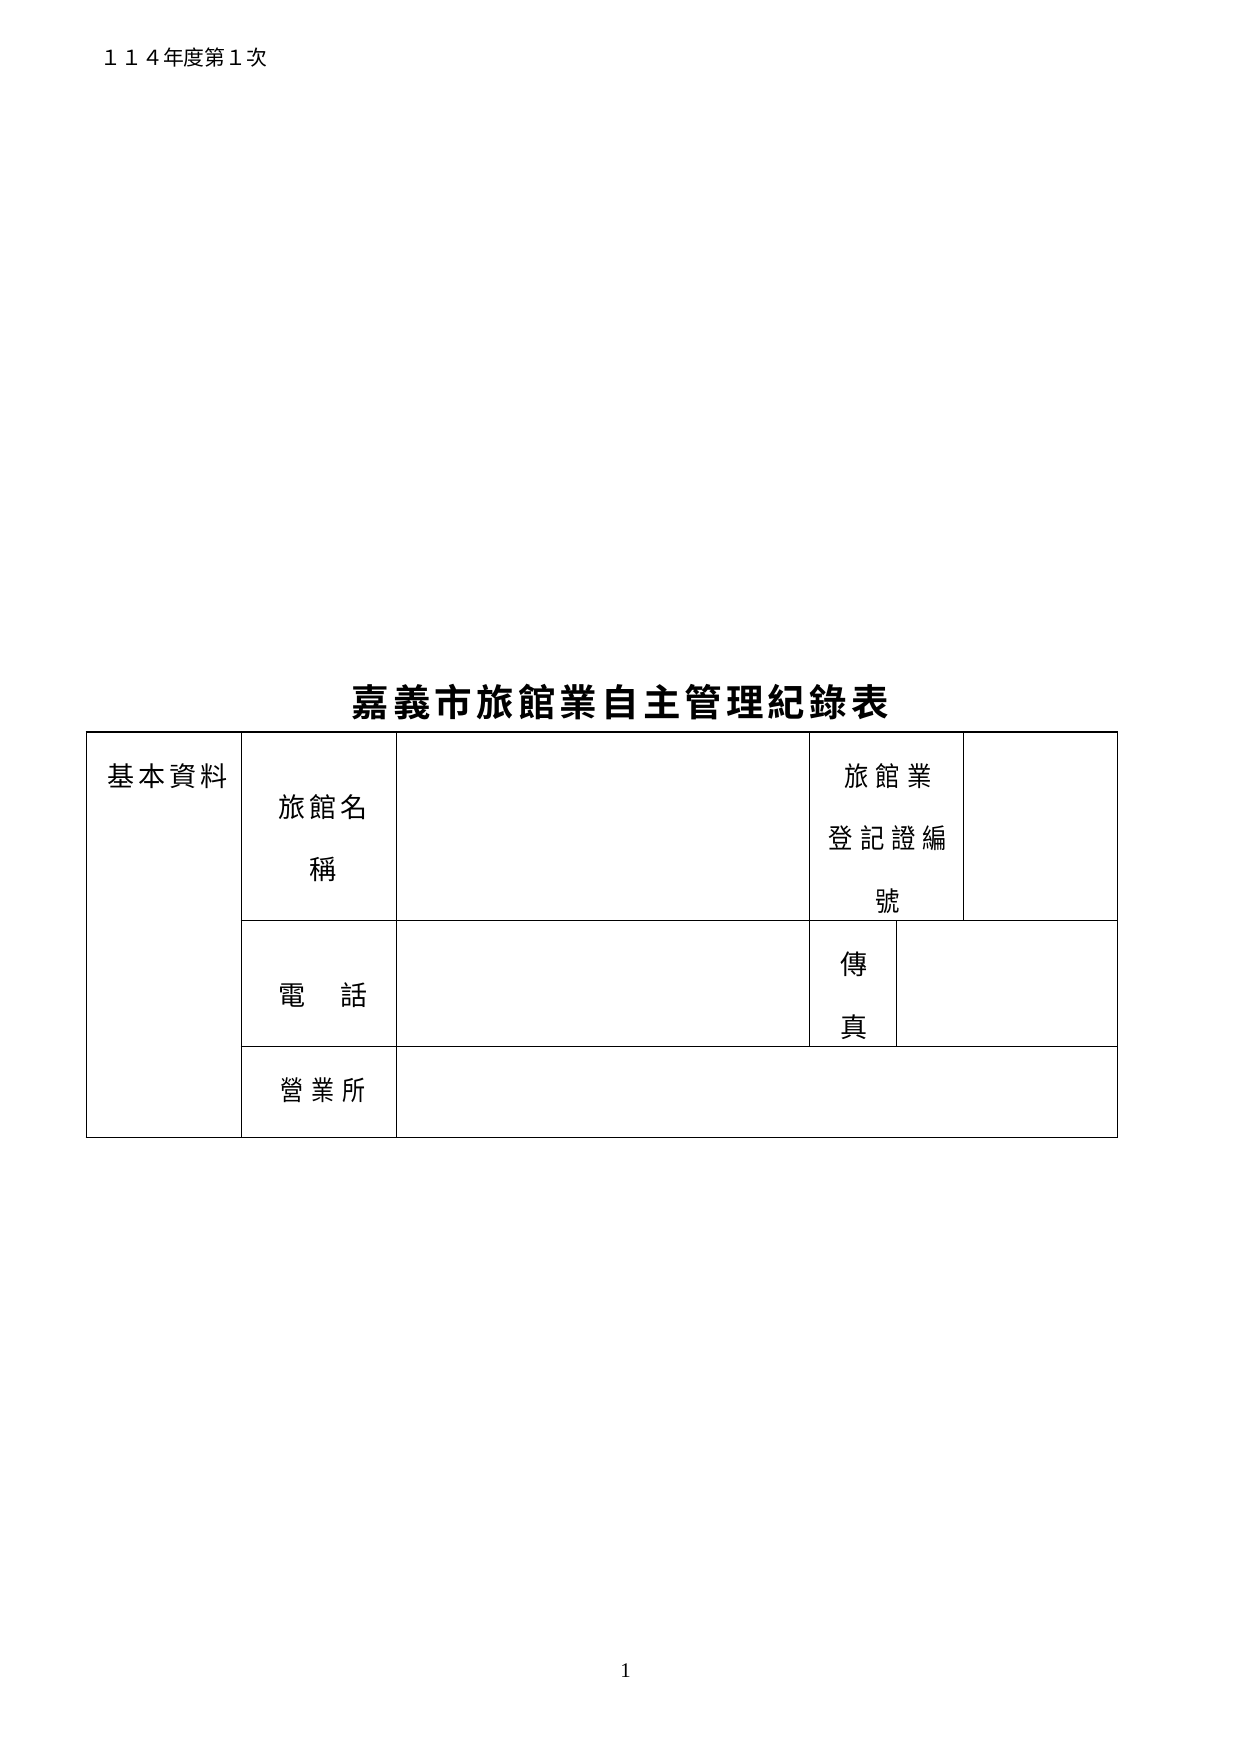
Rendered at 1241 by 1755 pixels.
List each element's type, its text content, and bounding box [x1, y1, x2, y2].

table_header 旅館業 登記證編號 [810, 733, 963, 920]
text 嘉義市旅館業自主管理紀錄表 [104, 658, 1136, 721]
table_header [397, 733, 809, 920]
table_cell [397, 1047, 1117, 1137]
table_header 基本資料 [87, 733, 241, 1137]
table_cell [897, 921, 1117, 1046]
table_header 旅館名稱 [242, 733, 396, 920]
table_cell [397, 921, 809, 1046]
table_cell 電 話 [242, 921, 396, 1046]
table_header [964, 733, 1117, 920]
table_cell 營業所 [242, 1047, 396, 1137]
table_cell 傳真 [810, 921, 896, 1046]
